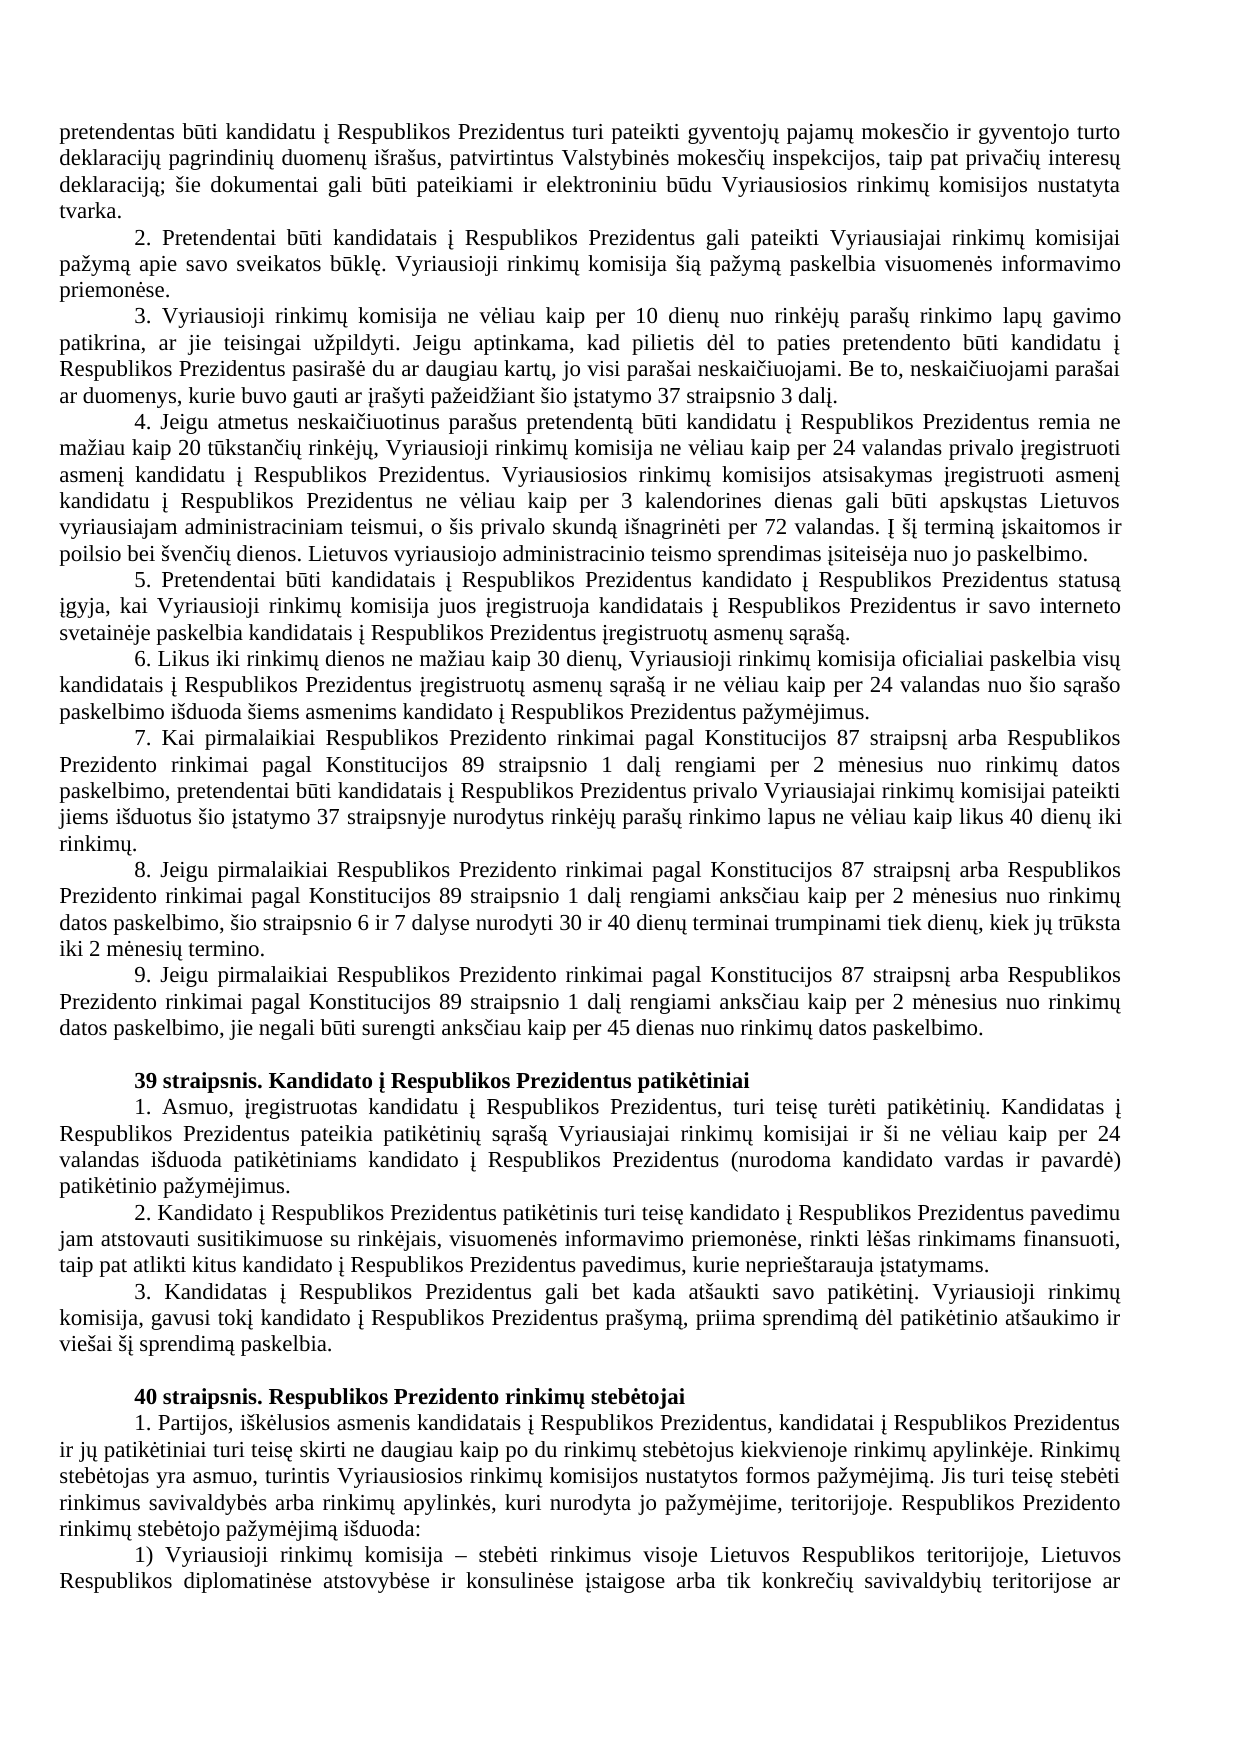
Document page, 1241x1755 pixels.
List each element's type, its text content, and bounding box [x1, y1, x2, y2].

text pretendentas būti kandidatu į Respublikos Prezidentus turi pateikti gyventojų pajamų mokesčio ir gyventojo turto deklaracijų pagrindinių duomenų išrašus, patvirtintus Valstybinės mokesčių inspekcijos, taip pat privačių interesų deklaraciją; šie dokumentai gali būti pateikiami ir elektroniniu būdu Vyriausiosios rinkimų komisijos nustatyta tvarka. [59, 118, 1122, 223]
text 4. Jeigu atmetus neskaičiuotinus parašus pretendentą būti kandidatu į Respublikos Prezidentus remia ne mažiau kaip 20 tūkstančių rinkėjų, Vyriausioji rinkimų komisija ne vėliau kaip per 24 valandas privalo įregistruoti asmenį kandidatu į Respublikos Prezidentus. Vyriausiosios rinkimų komisijos atsisakymas įregistruoti asmenį kandidatu į Respublikos Prezidentus ne vėliau kaip per 3 kalendorines dienas gali būti apskųstas Lietuvos vyriausiajam administraciniam teismui, o šis privalo skundą išnagrinėti per 72 valandas. Į šį terminą įskaitomos ir poilsio bei švenčių dienos. Lietuvos vyriausiojo administracinio teismo sprendimas įsiteisėja nuo jo paskelbimo. [59, 408, 1122, 566]
text 3. Vyriausioji rinkimų komisija ne vėliau kaip per 10 dienų nuo rinkėjų parašų rinkimo lapų gavimo patikrina, ar jie teisingai užpildyti. Jeigu aptinkama, kad pilietis dėl to paties pretendento būti kandidatu į Respublikos Prezidentus pasirašė du ar daugiau kartų, jo visi parašai neskaičiuojami. Be to, neskaičiuojami parašai ar duomenys, kurie buvo gauti ar įrašyti pažeidžiant šio įstatymo 37 straipsnio 3 dalį. [59, 303, 1122, 408]
text 8. Jeigu pirmalaikiai Respublikos Prezidento rinkimai pagal Konstitucijos 87 straipsnį arba Respublikos Prezidento rinkimai pagal Konstitucijos 89 straipsnio 1 dalį rengiami anksčiau kaip per 2 mėnesius nuo rinkimų datos paskelbimo, šio straipsnio 6 ir 7 dalyse nurodyti 30 ir 40 dienų terminai trumpinami tiek dienų, kiek jų trūksta iki 2 mėnesių termino. [59, 856, 1122, 961]
text 2. Pretendentai būti kandidatais į Respublikos Prezidentus gali pateikti Vyriausiajai rinkimų komisijai pažymą apie savo sveikatos būklę. Vyriausioji rinkimų komisija šią pažymą paskelbia visuomenės informavimo priemonėse. [59, 223, 1122, 303]
text 1) Vyriausioji rinkimų komisija – stebėti rinkimus visoje Lietuvos Respublikos teritorijoje, Lietuvos Respublikos diplomatinėse atstovybėse ir konsulinėse įstaigose arba tik konkrečių savivaldybių teritorijose ar [59, 1541, 1122, 1594]
text 1. Partijos, iškėlusios asmenis kandidatais į Respublikos Prezidentus, kandidatai į Respublikos Prezidentus ir jų patikėtiniai turi teisę skirti ne daugiau kaip po du rinkimų stebėtojus kiekvienoje rinkimų apylinkėje. Rinkimų stebėtojas yra asmuo, turintis Vyriausiosios rinkimų komisijos nustatytos formos pažymėjimą. Jis turi teisę stebėti rinkimus savivaldybės arba rinkimų apylinkės, kuri nurodyta jo pažymėjime, teritorijoje. Respublikos Prezidento rinkimų stebėtojo pažymėjimą išduoda: [59, 1409, 1122, 1541]
text 7. Kai pirmalaikiai Respublikos Prezidento rinkimai pagal Konstitucijos 87 straipsnį arba Respublikos Prezidento rinkimai pagal Konstitucijos 89 straipsnio 1 dalį rengiami per 2 mėnesius nuo rinkimų datos paskelbimo, pretendentai būti kandidatais į Respublikos Prezidentus privalo Vyriausiajai rinkimų komisijai pateikti jiems išduotus šio įstatymo 37 straipsnyje nurodytus rinkėjų parašų rinkimo lapus ne vėliau kaip likus 40 dienų iki rinkimų. [59, 724, 1122, 856]
text 1. Asmuo, įregistruotas kandidatu į Respublikos Prezidentus, turi teisę turėti patikėtinių. Kandidatas į Respublikos Prezidentus pateikia patikėtinių sąrašą Vyriausiajai rinkimų komisijai ir ši ne vėliau kaip per 24 valandas išduoda patikėtiniams kandidato į Respublikos Prezidentus (nurodoma kandidato vardas ir pavardė) patikėtinio pažymėjimus. [59, 1093, 1122, 1199]
text 40 straipsnis. Respublikos Prezidento rinkimų stebėtojai [59, 1383, 1122, 1409]
text 2. Kandidato į Respublikos Prezidentus patikėtinis turi teisę kandidato į Respublikos Prezidentus pavedimu jam atstovauti susitikimuose su rinkėjais, visuomenės informavimo priemonėse, rinkti lėšas rinkimams finansuoti, taip pat atlikti kitus kandidato į Respublikos Prezidentus pavedimus, kurie neprieštarauja įstatymams. [59, 1199, 1122, 1278]
text 9. Jeigu pirmalaikiai Respublikos Prezidento rinkimai pagal Konstitucijos 87 straipsnį arba Respublikos Prezidento rinkimai pagal Konstitucijos 89 straipsnio 1 dalį rengiami anksčiau kaip per 2 mėnesius nuo rinkimų datos paskelbimo, jie negali būti surengti anksčiau kaip per 45 dienas nuo rinkimų datos paskelbimo. [59, 961, 1122, 1041]
text 3. Kandidatas į Respublikos Prezidentus gali bet kada atšaukti savo patikėtinį. Vyriausioji rinkimų komisija, gavusi tokį kandidato į Respublikos Prezidentus prašymą, priima sprendimą dėl patikėtinio atšaukimo ir viešai šį sprendimą paskelbia. [59, 1278, 1122, 1357]
text 39 straipsnis. Kandidato į Respublikos Prezidentus patikėtiniai [59, 1067, 1122, 1093]
text 6. Likus iki rinkimų dienos ne mažiau kaip 30 dienų, Vyriausioji rinkimų komisija oficialiai paskelbia visų kandidatais į Respublikos Prezidentus įregistruotų asmenų sąrašą ir ne vėliau kaip per 24 valandas nuo šio sąrašo paskelbimo išduoda šiems asmenims kandidato į Respublikos Prezidentus pažymėjimus. [59, 645, 1122, 724]
text 5. Pretendentai būti kandidatais į Respublikos Prezidentus kandidato į Respublikos Prezidentus statusą įgyja, kai Vyriausioji rinkimų komisija juos įregistruoja kandidatais į Respublikos Prezidentus ir savo interneto svetainėje paskelbia kandidatais į Respublikos Prezidentus įregistruotų asmenų sąrašą. [59, 566, 1122, 645]
